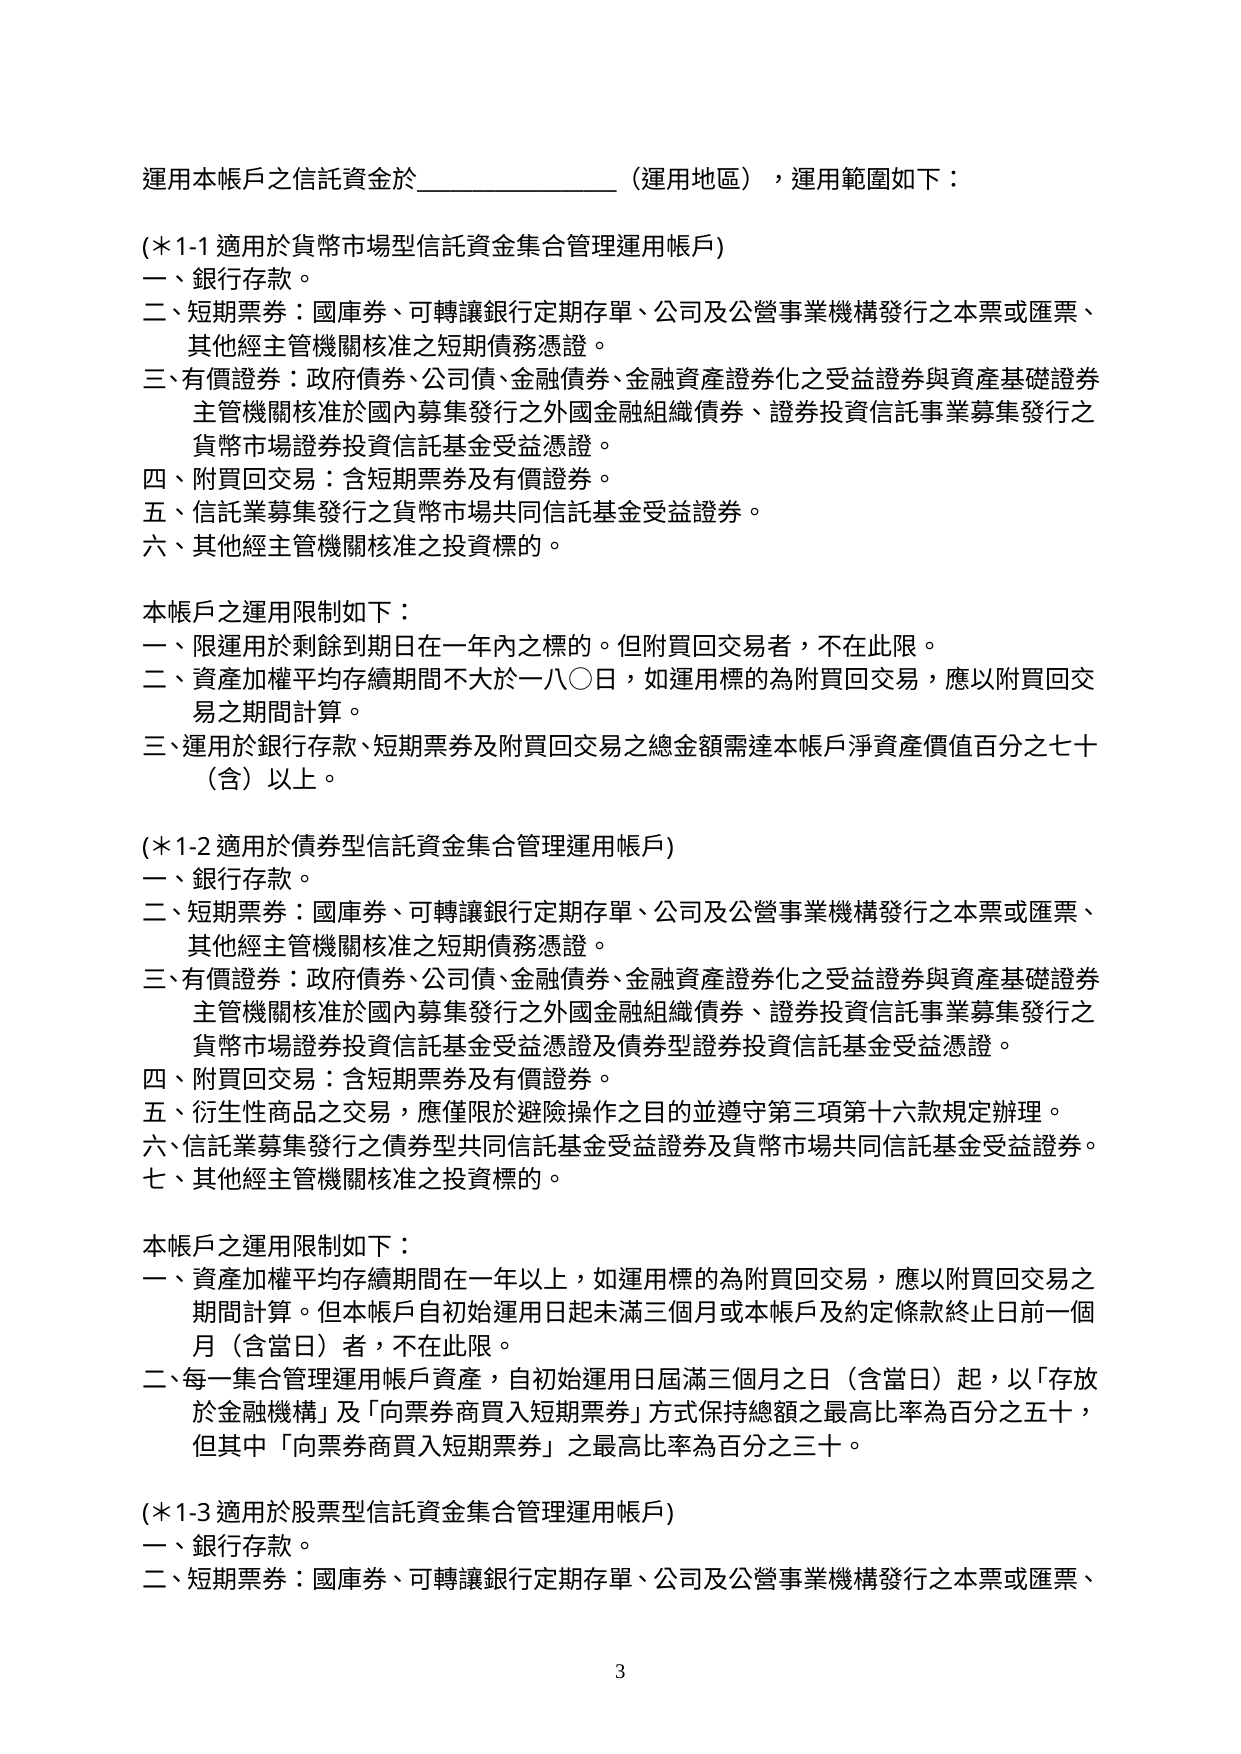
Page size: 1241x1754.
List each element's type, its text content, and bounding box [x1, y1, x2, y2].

text 一、銀行存款。 [142, 262, 1098, 295]
text 四、附買回交易：含短期票券及有價證券。 [142, 462, 1098, 495]
text 一、銀行存款。 [142, 862, 1098, 895]
text 二、短期票券：國庫券、可轉讓銀行定期存單、公司及公營事業機構發行之本票或匯票、其他經主管機關核准之短期債務憑證。 [142, 295, 1098, 362]
text 本帳戶之運用限制如下： [142, 595, 1098, 628]
text 六、信託業募集發行之債券型共同信託基金受益證券及貨幣市場共同信託基金受益證券。 [142, 1128, 1098, 1162]
text 五、信託業募集發行之貨幣市場共同信託基金受益證券。 [142, 495, 1098, 528]
text 六、其他經主管機關核准之投資標的。 [142, 528, 1098, 562]
text 四、附買回交易：含短期票券及有價證券。 [142, 1062, 1098, 1095]
text 一、限運用於剩餘到期日在一年內之標的。但附買回交易者，不在此限。 [142, 628, 1098, 662]
text 五、衍生性商品之交易，應僅限於避險操作之目的並遵守第三項第十六款規定辦理。 [142, 1095, 1098, 1128]
text 一、銀行存款。 [142, 1528, 1098, 1562]
text (＊1-2適用於債券型信託資金集合管理運用帳戶) [142, 828, 1098, 862]
text (＊1-3適用於股票型信託資金集合管理運用帳戶) [142, 1495, 1098, 1528]
text 受託人應依信託契約約定之目的，按本約定條款所定營運範圍及方法，為受益人之利益，運用本帳戶之信託資金於__________________（運用地區），運用範圍如下： [142, 162, 1098, 195]
text 一、資產加權平均存續期間在一年以上，如運用標的為附買回交易，應以附買回交易之期間計算。但本帳戶自初始運用日起未滿三個月或本帳戶及約定條款終止日前一個月（含當日）者，不在此限。 [142, 1262, 1098, 1362]
text 七、其他經主管機關核准之投資標的。 [142, 1162, 1098, 1195]
text 三、有價證券：政府債券、公司債、金融債券、金融資產證券化之受益證券與資產基礎證券、主管機關核准於國內募集發行之外國金融組織債券、證券投資信託事業募集發行之貨幣市場證券投資信託基金受益憑證及債券型證券投資信託基金受益憑證。 [142, 962, 1098, 1062]
text 二、資產加權平均存續期間不大於一八○日，如運用標的為附買回交易，應以附買回交易之期間計算。 [142, 662, 1098, 728]
text 二、每一集合管理運用帳戶資產，自初始運用日屆滿三個月之日（含當日）起，以「存放於金融機構」及「向票券商買入短期票券」方式保持總額之最高比率為百分之五十，但其中「向票券商買入短期票券」之最高比率為百分之三十。 [142, 1362, 1098, 1462]
text 二、短期票券：國庫券、可轉讓銀行定期存單、公司及公營事業機構發行之本票或匯票、其他經主管機關核准之短期債務憑證。 [142, 895, 1098, 962]
text (＊1-1適用於貨幣市場型信託資金集合管理運用帳戶) [142, 228, 1098, 262]
text 三、運用於銀行存款、短期票券及附買回交易之總金額需達本帳戶淨資產價值百分之七十（含）以上。 [142, 728, 1098, 795]
text 本帳戶之運用限制如下： [142, 1228, 1098, 1262]
text 三、有價證券：政府債券、公司債、金融債券、金融資產證券化之受益證券與資產基礎證券、主管機關核准於國內募集發行之外國金融組織債券、證券投資信託事業募集發行之貨幣市場證券投資信託基金受益憑證。 [142, 362, 1098, 462]
text 二、短期票券：國庫券、可轉讓銀行定期存單、公司及公營事業機構發行之本票或匯票、其他經主管機關核准之短期債務憑證。 [142, 1562, 1098, 1595]
